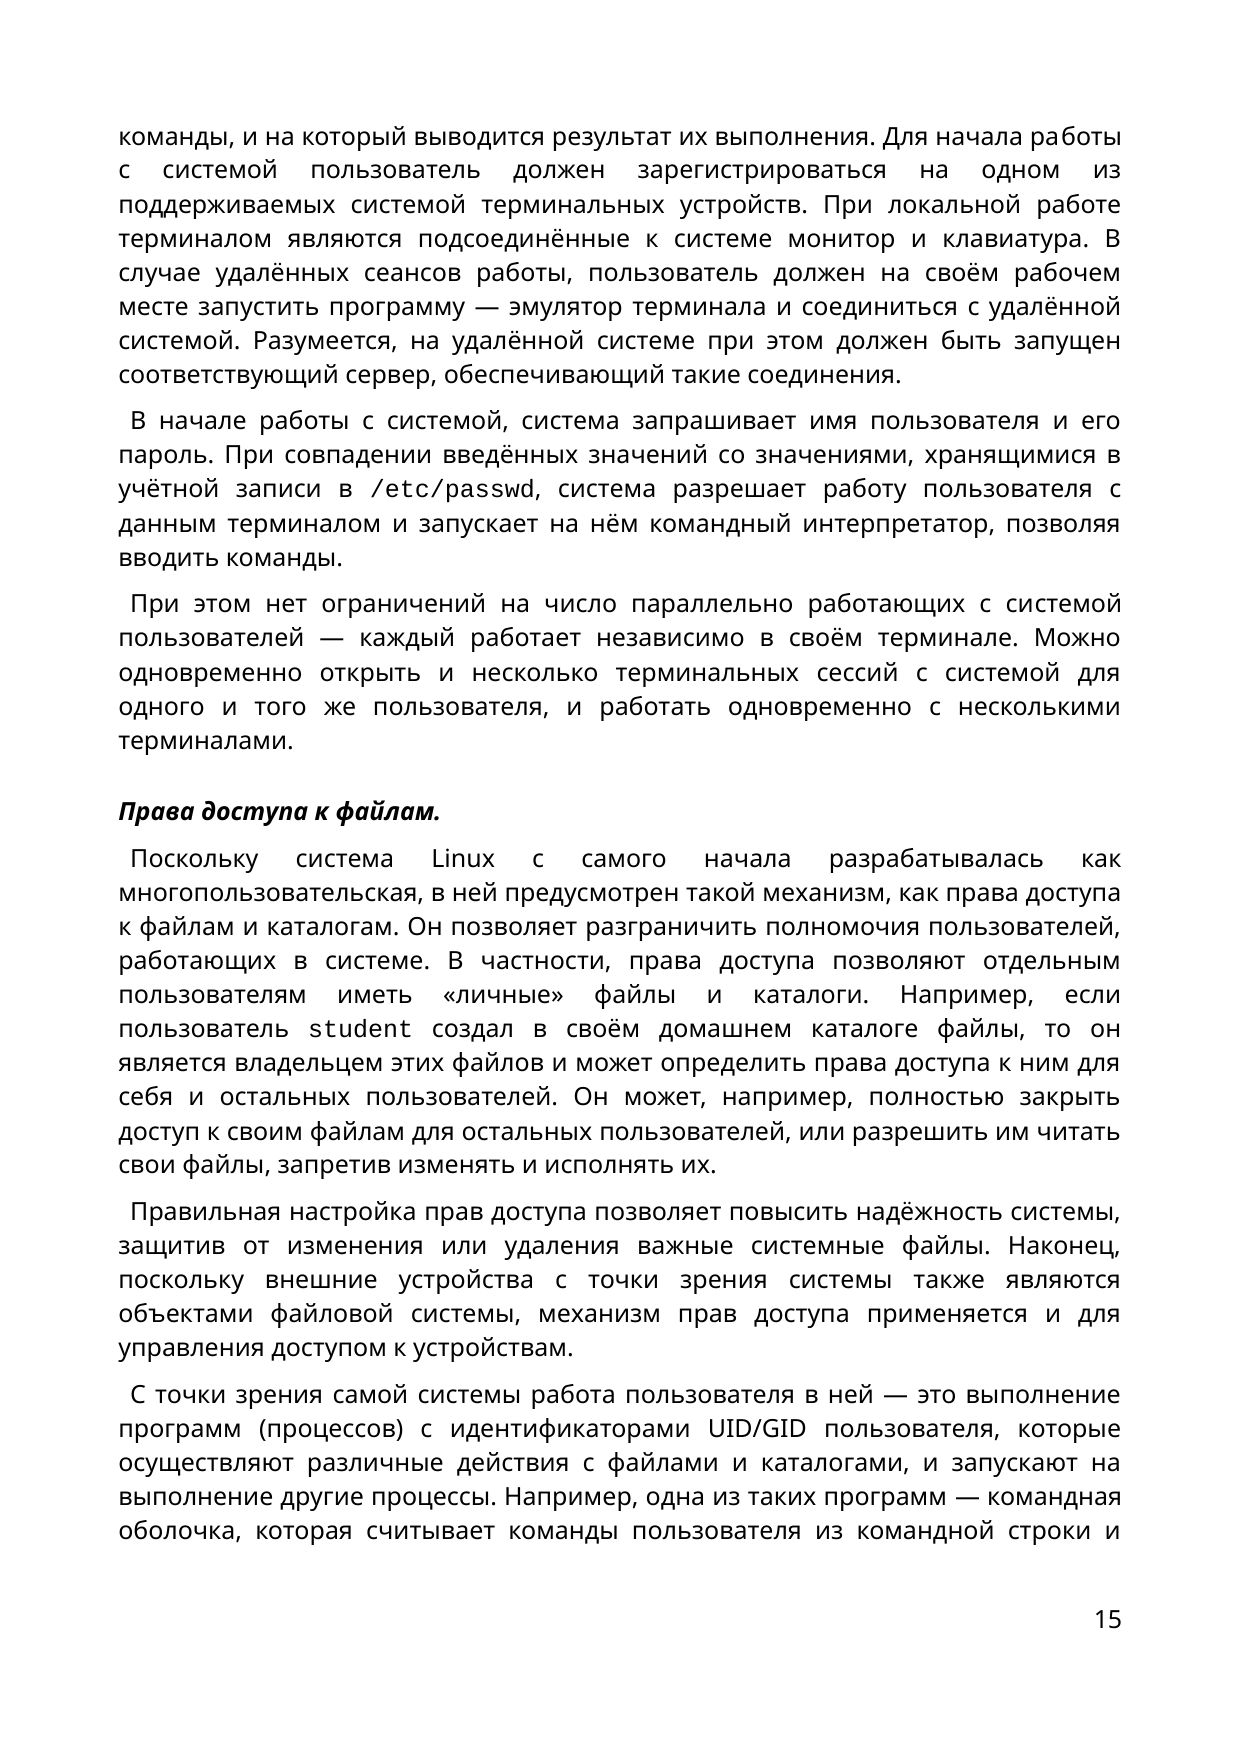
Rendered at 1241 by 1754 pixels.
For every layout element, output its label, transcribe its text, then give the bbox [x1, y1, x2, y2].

text Поскольку система Linux с самого начала разрабатывалась как многопользовательская, в ней предусмотрен такой механизм, как права доступа к файлам и каталогам. Он позволяет разграничить полномочия пользователей, работающих в системе. В частности, права доступа позволяют отдельным пользователям иметь «личные» файлы и каталоги. Например, если пользователь student создал в своём домашнем каталоге файлы, то он является владельцем этих файлов и может определить права доступа к ним для себя и остальных пользователей. Он может, например, полностью закрыть доступ к своим файлам для остальных пользователей, или разрешить им читать свои файлы, запретив изменять и исполнять их. [118, 840, 1122, 1181]
text При этом нет ограничений на число параллельно работающих с системой пользователей — каждый работает независимо в своём терминале. Можно одновременно открыть и несколько терминальных сессий с системой для одного и того же пользователя, и работать одновременно с несколькими терминалами. [118, 586, 1122, 756]
text С точки зрения самой системы работа пользователя в ней — это выполнение программ (процессов) с идентификаторами UID/GID пользователя, которые осуществляют различные действия с файлами и каталогами, и запускают на выполнение другие процессы. Например, одна из таких программ — командная оболочка, которая считывает команды пользователя из командной строки и [118, 1377, 1122, 1547]
text команды, и на который выводится результат их выполнения. Для начала работы с системой пользователь должен зарегистрироваться на одном из поддерживаемых системой терминальных устройств. При локальной работе терминалом являются подсоединённые к системе монитор и клавиатура. В случае удалённых сеансов работы, пользователь должен на своём рабочем месте запустить программу — эмулятор терминала и соединиться с удалённой системой. Разумеется, на удалённой системе при этом должен быть запущен соответствующий сервер, обеспечивающий такие соединения. [118, 118, 1122, 391]
text В начале работы с системой, система запрашивает имя пользователя и его пароль. При совпадении введённых значений со значениями, хранящимися в учётной записи в /etc/passwd, система разрешает работу пользователя с данным терминалом и запускает на нём командный интерпретатор, позволяя вводить команды. [118, 403, 1122, 573]
text Правильная настройка прав доступа позволяет повысить надёжность системы, защитив от изменения или удаления важные системные файлы. Наконец, поскольку внешние устройства с точки зрения системы также являются объектами файловой системы, механизм прав доступа применяется и для управления доступом к устройствам. [118, 1194, 1122, 1364]
subtitle Права доступа к файлам. [118, 794, 1122, 828]
